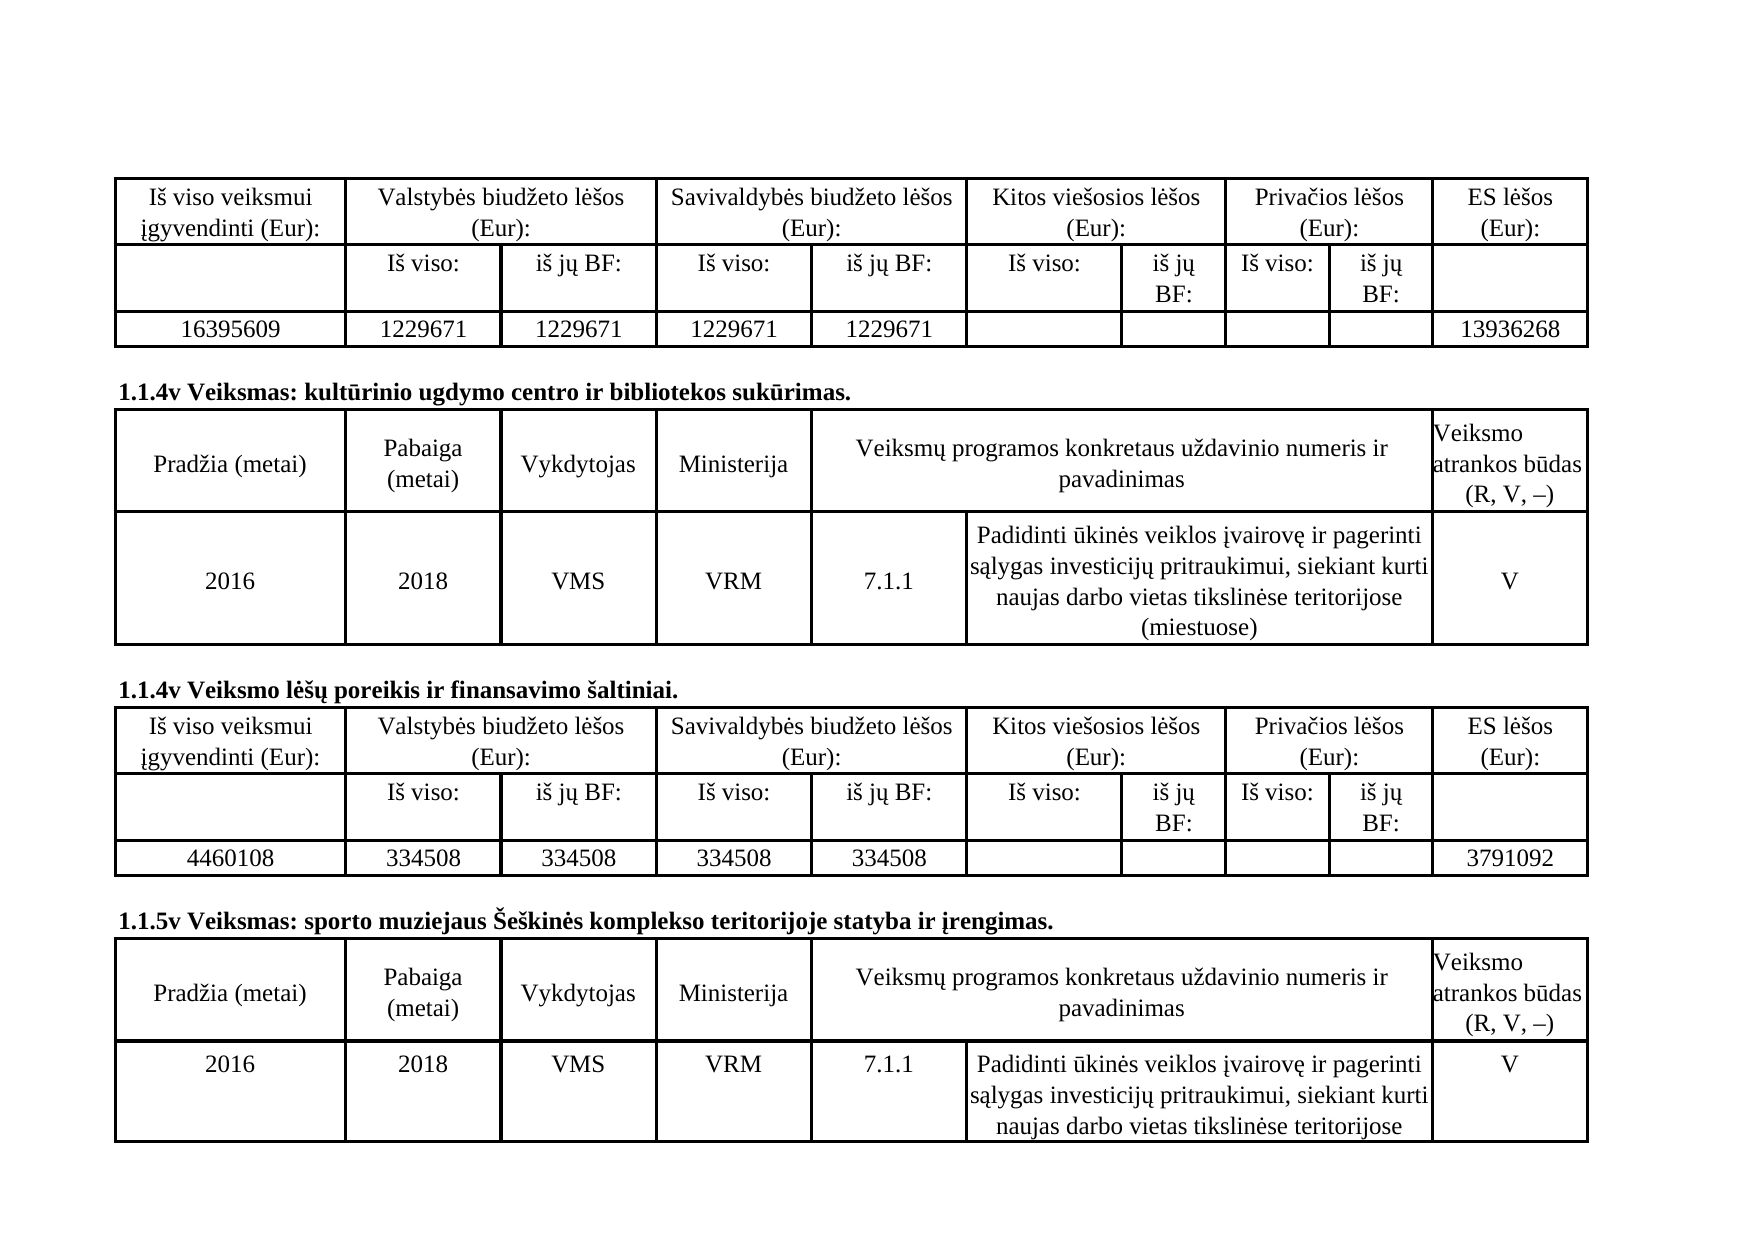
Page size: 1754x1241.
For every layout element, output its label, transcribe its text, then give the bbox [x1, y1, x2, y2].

table_header Pabaiga (metai) [347, 411, 499, 510]
table_header Privačios lėšos (Eur): [1227, 709, 1431, 772]
table_cell VMS [503, 513, 655, 643]
table_cell V [1434, 513, 1586, 643]
table_cell [1227, 842, 1328, 874]
table_cell 13936268 [1434, 313, 1586, 345]
text 1.1.4v Veiksmas: kultūrinio ugdymo centro ir bibliotekos sukūrimas. [118, 377, 1636, 406]
table_header Veiksmų programos konkretaus uždavinio numeris ir pavadinimas [813, 411, 1431, 510]
table_header Pabaiga (metai) [347, 940, 499, 1039]
table_cell iš jų BF: [813, 775, 965, 838]
table_cell Padidinti ūkinės veiklos įvairovę ir pagerinti sąlygas investicijų pritraukimui, siekiant kurti naujas darbo vietas tikslinėse teritorijose [968, 1043, 1431, 1139]
table_header Vykdytojas [503, 411, 655, 510]
table_cell 334508 [347, 842, 499, 874]
table_header Veiksmo atrankos būdas (R, V, –) [1434, 411, 1586, 510]
table_header ES lėšos (Eur): [1434, 180, 1586, 243]
table_cell [968, 313, 1120, 345]
table_cell iš jų BF: [503, 246, 655, 309]
table_cell VRM [658, 513, 810, 643]
table_header Savivaldybės biudžeto lėšos (Eur): [658, 709, 965, 772]
table_cell [1227, 313, 1328, 345]
table_cell [1331, 313, 1431, 345]
table_header Pradžia (metai) [117, 411, 344, 510]
table_cell Iš viso: [968, 775, 1120, 838]
table_cell iš jų BF: [813, 246, 965, 309]
table_cell V [1434, 1043, 1586, 1139]
table_cell 3791092 [1434, 842, 1586, 874]
text 1.1.5v Veiksmas: sporto muziejaus Šeškinės komplekso teritorijoje statyba ir įrengimas. [118, 906, 1636, 935]
table_cell 2016 [117, 1043, 344, 1139]
table_cell iš jų BF: [1123, 246, 1224, 309]
table_cell 334508 [813, 842, 965, 874]
table_cell [1123, 842, 1224, 874]
table_cell VRM [658, 1043, 810, 1139]
table_cell 2018 [347, 1043, 499, 1139]
table_cell [117, 246, 344, 309]
table_cell [1123, 313, 1224, 345]
table_cell 1229671 [347, 313, 499, 345]
table_cell 1229671 [658, 313, 810, 345]
table_cell Iš viso: [1227, 246, 1328, 309]
table_header Vykdytojas [503, 940, 655, 1039]
table_cell 2018 [347, 513, 499, 643]
table_cell iš jų BF: [1331, 775, 1431, 838]
table_cell 334508 [658, 842, 810, 874]
table_header Kitos viešosios lėšos (Eur): [968, 180, 1224, 243]
table_header Valstybės biudžeto lėšos (Eur): [347, 180, 655, 243]
table_header Pradžia (metai) [117, 940, 344, 1039]
table_cell VMS [503, 1043, 655, 1139]
table_header Veiksmų programos konkretaus uždavinio numeris ir pavadinimas [813, 940, 1431, 1039]
table_cell 2016 [117, 513, 344, 643]
table_header Savivaldybės biudžeto lėšos (Eur): [658, 180, 965, 243]
table_cell Iš viso: [1227, 775, 1328, 838]
table_header Privačios lėšos (Eur): [1227, 180, 1431, 243]
table_cell 7.1.1 [813, 513, 965, 643]
table_cell Padidinti ūkinės veiklos įvairovę ir pagerinti sąlygas investicijų pritraukimui, siekiant kurti naujas darbo vietas tikslinėse teritorijose (miestuose) [968, 513, 1431, 643]
table_cell 16395609 [117, 313, 344, 345]
table_cell Iš viso: [968, 246, 1120, 309]
table_cell Iš viso: [658, 246, 810, 309]
table_cell 7.1.1 [813, 1043, 965, 1139]
table_cell [117, 775, 344, 838]
table_cell Iš viso: [347, 775, 499, 838]
table_header Ministerija [658, 940, 810, 1039]
table_cell 4460108 [117, 842, 344, 874]
table_cell [1331, 842, 1431, 874]
table_header Iš viso veiksmui įgyvendinti (Eur): [117, 180, 344, 243]
table_header Veiksmo atrankos būdas (R, V, –) [1434, 940, 1586, 1039]
table_header Kitos viešosios lėšos (Eur): [968, 709, 1224, 772]
table_header Iš viso veiksmui įgyvendinti (Eur): [117, 709, 344, 772]
table_cell [1434, 246, 1586, 309]
table_cell iš jų BF: [503, 775, 655, 838]
table_header Valstybės biudžeto lėšos (Eur): [347, 709, 655, 772]
table_cell Iš viso: [658, 775, 810, 838]
table_cell 334508 [503, 842, 655, 874]
table_cell iš jų BF: [1331, 246, 1431, 309]
table_cell [1434, 775, 1586, 838]
table_cell Iš viso: [347, 246, 499, 309]
table_cell 1229671 [813, 313, 965, 345]
table_cell iš jų BF: [1123, 775, 1224, 838]
text 1.1.4v Veiksmo lėšų poreikis ir finansavimo šaltiniai. [118, 675, 1636, 704]
table_cell [968, 842, 1120, 874]
table_header ES lėšos (Eur): [1434, 709, 1586, 772]
table_header Ministerija [658, 411, 810, 510]
table_cell 1229671 [503, 313, 655, 345]
